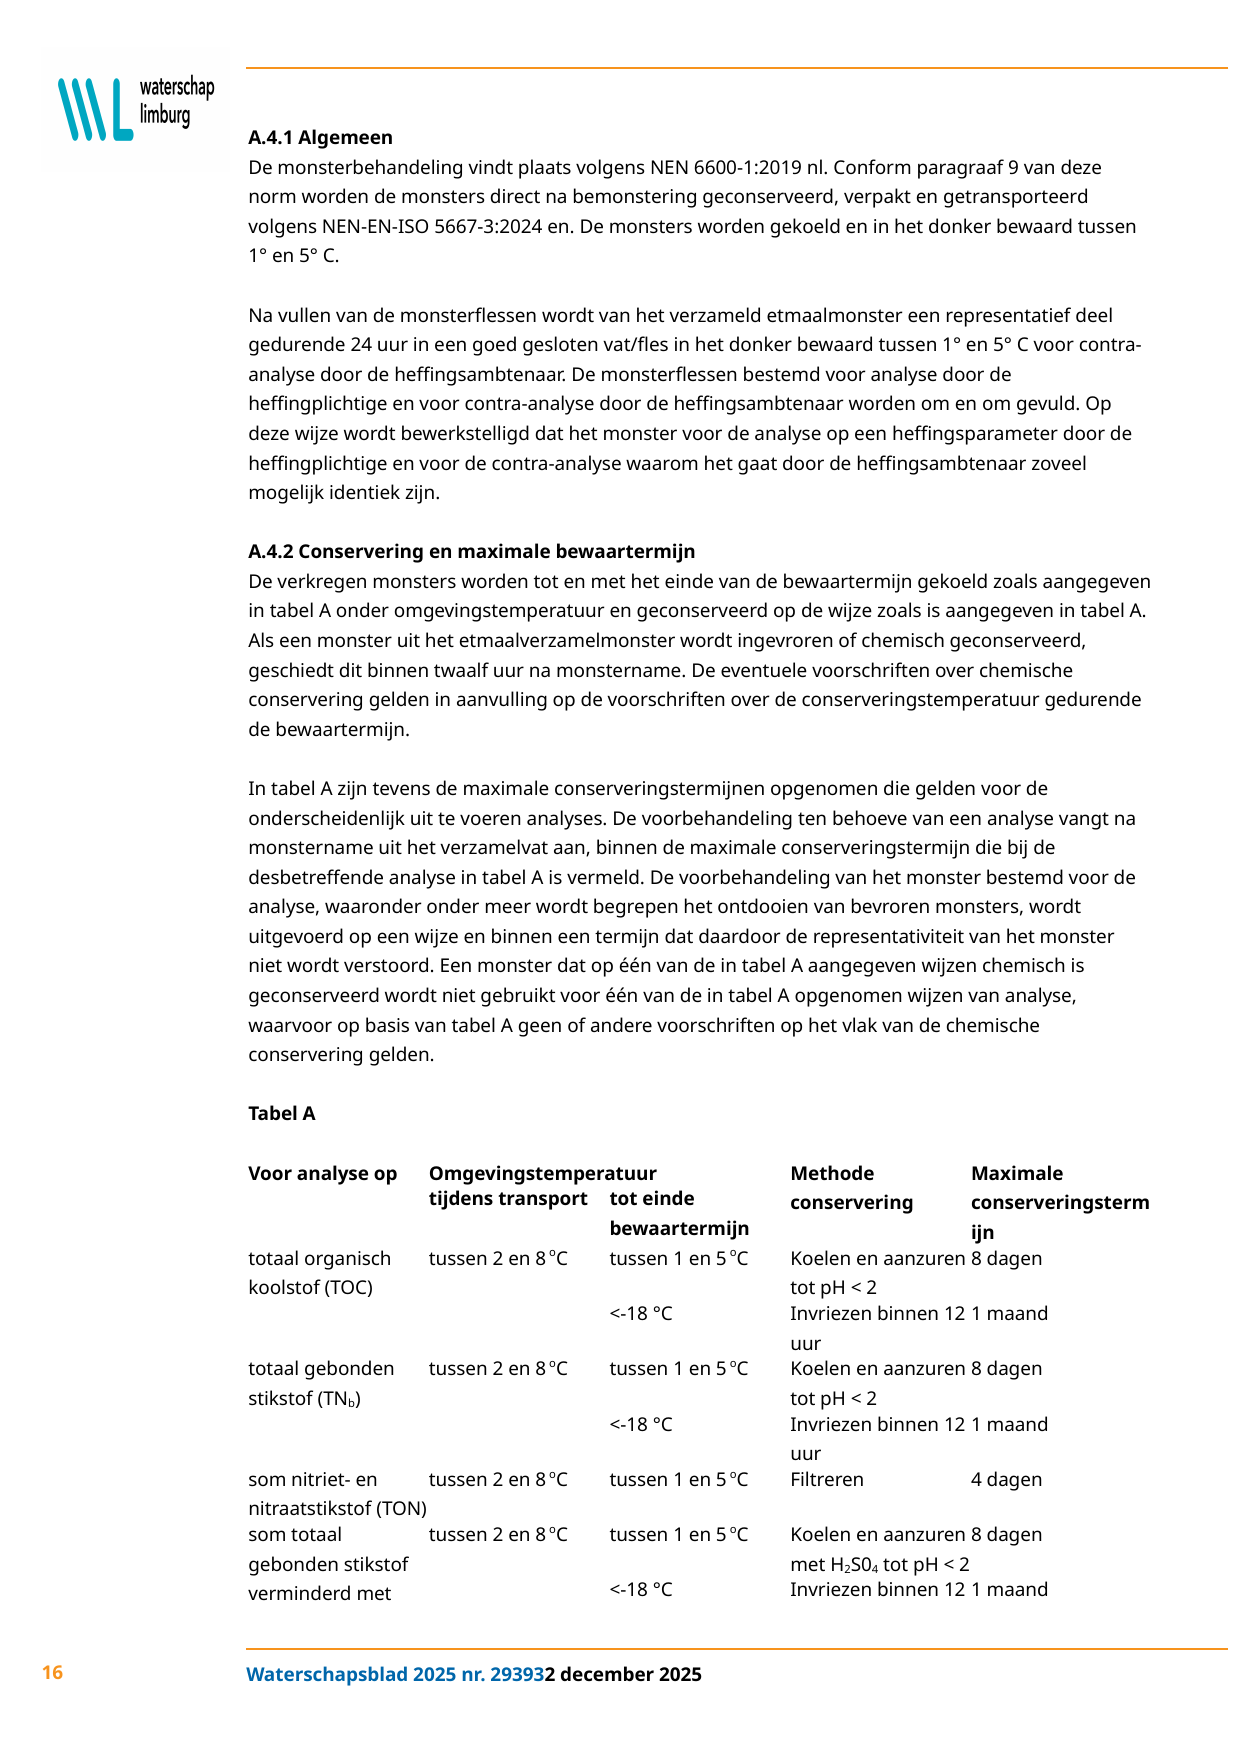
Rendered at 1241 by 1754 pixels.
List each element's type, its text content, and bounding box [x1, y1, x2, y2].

table_cell Invriezen binnen 12 [790, 1577, 971, 1606]
table_cell totaal gebonden stikstof (TNb) [248, 1355, 429, 1466]
table_cell 1 maand [971, 1300, 1152, 1355]
text A.4.2 Conservering en maximale bewaartermijn [248, 538, 1152, 564]
table_cell <-18 °C [609, 1577, 790, 1606]
text In tabel A zijn tevens de maximale conserveringstermijnen opgenomen die gelden voor de onderscheidenlijk uit te voeren analyses. De voorbehandeling ten behoeve van een analyse vangt na monstername uit het verzamelvat aan, binnen de maximale conserveringstermijn die bij de desbetreffende analyse in tabel A is vermeld. De voorbehandeling van het monster bestemd voor de analyse, waaronder onder meer wordt begrepen het ontdooien van bevroren monsters, wordt uitgevoerd op een wijze en binnen een termijn dat daardoor de representativiteit van het monster niet wordt verstoord. Een monster dat op één van de in tabel A aangegeven wijzen chemisch is geconserveerd wordt niet gebruikt voor één van de in tabel A opgenomen wijzen van analyse, waarvoor op basis van tabel A geen of andere voorschriften op het vlak van de chemische conservering gelden. [248, 775, 1152, 1067]
table_cell 8 dagen [971, 1355, 1152, 1411]
text De monsterbehandeling vindt plaats volgens NEN 6600-1:2019 nl. Conform paragraaf 9 van deze norm worden de monsters direct na bemonstering geconserveerd, verpakt en getransporteerd volgens NEN-EN-ISO 5667-3:2024 en. De monsters worden gekoeld en in het donker bewaard tussen 1° en 5° C. [248, 154, 1152, 268]
table_cell tussen 1 en 5 oC [609, 1466, 790, 1521]
text Tabel A [248, 1101, 1152, 1126]
table_header Methode conservering [790, 1160, 971, 1245]
text De verkregen monsters worden tot en met het einde van de bewaartermijn gekoeld zoals aangegeven in tabel A onder omgevingstemperatuur en geconserveerd op de wijze zoals is aangegeven in tabel A. Als een monster uit het etmaalverzamelmonster wordt ingevroren of chemisch geconserveerd, geschiedt dit binnen twaalf uur na monstername. De eventuele voorschriften over chemische conservering gelden in aanvulling op de voorschriften over de conserveringstemperatuur gedurende de bewaartermijn. [248, 568, 1152, 742]
table_cell Invriezen binnen 12 uur [790, 1300, 971, 1355]
table_cell tussen 1 en 5 oC [609, 1521, 790, 1577]
table_cell som totaal gebonden stikstof verminderd met [248, 1521, 429, 1606]
table_cell 8 dagen [971, 1245, 1152, 1300]
table_cell tussen 2 en 8 oC [429, 1521, 609, 1606]
text Na vullen van de monsterflessen wordt van het verzameld etmaalmonster een representatief deel gedurende 24 uur in een goed gesloten vat/fles in het donker bewaard tussen 1° en 5° C voor contra-analyse door de heffingsambtenaar. De monsterflessen bestemd voor analyse door de heffingplichtige en voor contra-analyse door de heffingsambtenaar worden om en om gevuld. Op deze wijze wordt bewerkstelligd dat het monster voor de analyse op een heffingsparameter door de heffingplichtige en voor de contra-analyse waarom het gaat door de heffingsambtenaar zoveel mogelijk identiek zijn. [248, 302, 1152, 505]
table_cell <-18 °C [609, 1411, 790, 1466]
table_header Voor analyse op [248, 1160, 429, 1245]
table_cell Koelen en aanzuren met H2S04 tot pH < 2 [790, 1521, 971, 1577]
table_cell Koelen en aanzuren tot pH < 2 [790, 1245, 971, 1300]
table_cell tot einde bewaartermijn [609, 1186, 790, 1245]
table_cell som nitriet- en nitraatstikstof (TON) [248, 1466, 429, 1521]
table_cell totaal organisch koolstof (TOC) [248, 1245, 429, 1355]
table_cell Koelen en aanzuren tot pH < 2 [790, 1355, 971, 1411]
text A.4.1 Algemeen [248, 124, 1152, 150]
table_cell tussen 2 en 8 oC [429, 1466, 609, 1521]
table_cell 8 dagen [971, 1521, 1152, 1577]
table_cell tussen 2 en 8 oC [429, 1245, 609, 1355]
table_cell tussen 1 en 5 oC [609, 1355, 790, 1411]
table_cell 1 maand [971, 1411, 1152, 1466]
table_cell tussen 1 en 5 oC [609, 1245, 790, 1300]
table_cell 1 maand [971, 1577, 1152, 1606]
picture [41, 47, 231, 172]
table_cell 4 dagen [971, 1466, 1152, 1521]
table_cell Invriezen binnen 12 uur [790, 1411, 971, 1466]
table_cell <-18 °C [609, 1300, 790, 1355]
table_cell tijdens transport [429, 1186, 609, 1245]
table_header Maximale conserveringstermijn [971, 1160, 1152, 1245]
table_cell tussen 2 en 8 oC [429, 1355, 609, 1466]
table_cell Filtreren [790, 1466, 971, 1521]
table_header Omgevingstemperatuur [429, 1160, 790, 1186]
